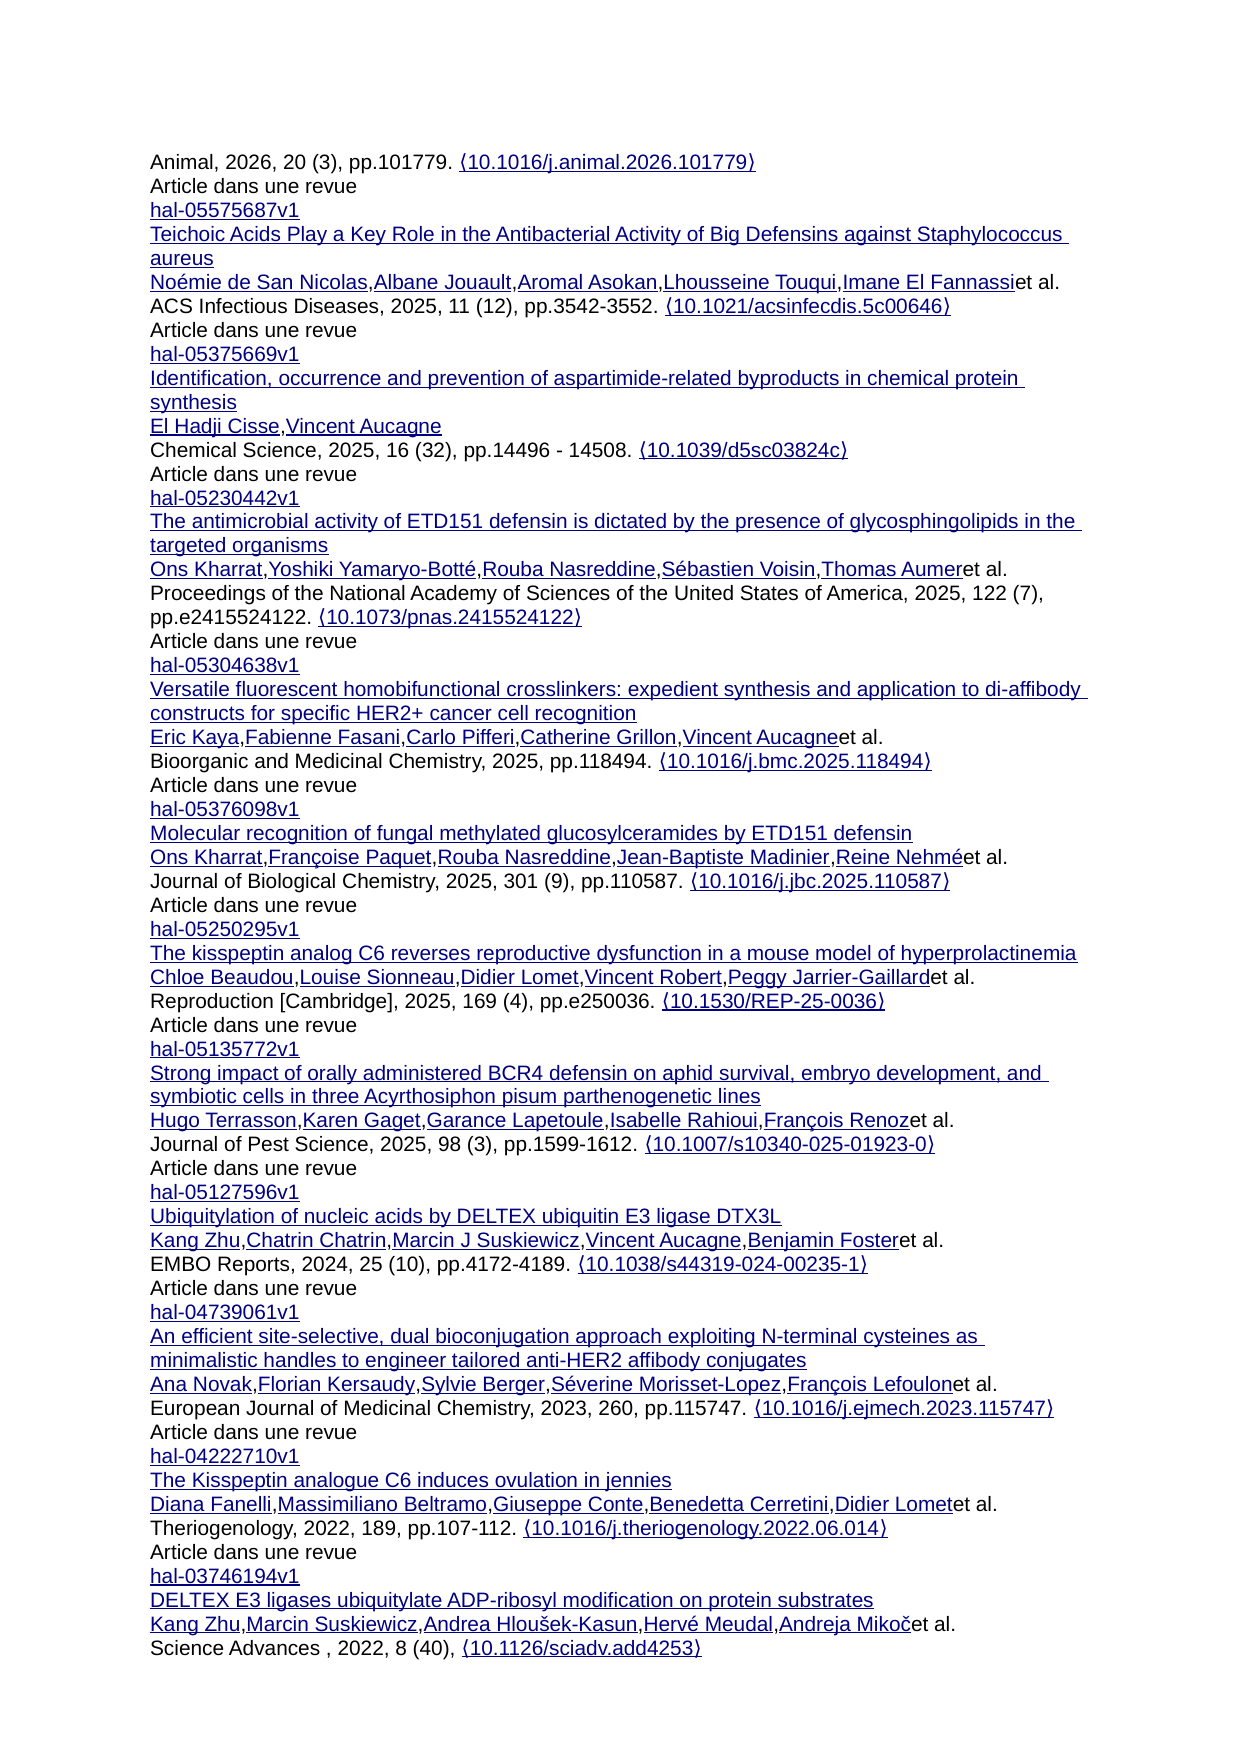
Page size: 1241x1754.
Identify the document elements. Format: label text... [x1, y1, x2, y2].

table_cell The Kisspeptin analogue C6 induces ovulation in jennies Diana Fanelli,Massimiliano Beltramo,Giuseppe Conte,Benedetta Cerretini,Didier Lometet al. Theriogenology, 2022, 189, pp.107-112. ⟨10.1016/j.theriogenology.2022.06.014⟩ Article dans une revue hal-03746194v1 [150, 1468, 1090, 1587]
table_cell Ubiquitylation of nucleic acids by DELTEX ubiquitin E3 ligase DTX3L Kang Zhu,Chatrin Chatrin,Marcin J Suskiewicz,Vincent Aucagne,Benjamin Fosteret al. EMBO Reports, 2024, 25 (10), pp.4172-4189. ⟨10.1038/s44319-024-00235-1⟩ Article dans une revue hal-04739061v1 [150, 1204, 1090, 1324]
table_cell Versatile fluorescent homobifunctional crosslinkers: expedient synthesis and application to di-affibody constructs for specific HER2+ cancer cell recognition Eric Kaya,Fabienne Fasani,Carlo Pifferi,Catherine Grillon,Vincent Aucagneet al. Bioorganic and Medicinal Chemistry, 2025, pp.118494. ⟨10.1016/j.bmc.2025.118494⟩ Article dans une revue hal-05376098v1 [150, 677, 1090, 821]
table_cell Strong impact of orally administered BCR4 defensin on aphid survival, embryo development, and symbiotic cells in three Acyrthosiphon pisum parthenogenetic lines Hugo Terrasson,Karen Gaget,Garance Lapetoule,Isabelle Rahioui,François Renozet al. Journal of Pest Science, 2025, 98 (3), pp.1599-1612. ⟨10.1007/s10340-025-01923-0⟩ Article dans une revue hal-05127596v1 [150, 1060, 1090, 1204]
table_cell DELTEX E3 ligases ubiquitylate ADP-ribosyl modification on protein substrates Kang Zhu,Marcin Suskiewicz,Andrea Hloušek-Kasun,Hervé Meudal,Andreja Mikočet al. Science Advances , 2022, 8 (40), ⟨10.1126/sciadv.add4253⟩ [150, 1588, 1090, 1659]
table_header Animal, 2026, 20 (3), pp.101779. ⟨10.1016/j.animal.2026.101779⟩ Article dans une revue hal-05575687v1 [150, 150, 1090, 222]
table_cell Identification, occurrence and prevention of aspartimide-related byproducts in chemical protein synthesis El Hadji Cisse,Vincent Aucagne Chemical Science, 2025, 16 (32), pp.14496 - 14508. ⟨10.1039/d5sc03824c⟩ Article dans une revue hal-05230442v1 [150, 366, 1090, 509]
table_cell The antimicrobial activity of ETD151 defensin is dictated by the presence of glycosphingolipids in the targeted organisms Ons Kharrat,Yoshiki Yamaryo-Botté,Rouba Nasreddine,Sébastien Voisin,Thomas Aumeret al. Proceedings of the National Academy of Sciences of the United States of America, 2025, 122 (7), pp.e2415524122. ⟨10.1073/pnas.2415524122⟩ Article dans une revue hal-05304638v1 [150, 509, 1090, 677]
table_cell An efficient site-selective, dual bioconjugation approach exploiting N-terminal cysteines as minimalistic handles to engineer tailored anti-HER2 affibody conjugates Ana Novak,Florian Kersaudy,Sylvie Berger,Séverine Morisset-Lopez,François Lefoulonet al. European Journal of Medicinal Chemistry, 2023, 260, pp.115747. ⟨10.1016/j.ejmech.2023.115747⟩ Article dans une revue hal-04222710v1 [150, 1324, 1090, 1468]
table_cell Teichoic Acids Play a Key Role in the Antibacterial Activity of Big Defensins against Staphylococcus aureus Noémie de San Nicolas,Albane Jouault,Aromal Asokan,Lhousseine Touqui,Imane El Fannassiet al. ACS Infectious Diseases, 2025, 11 (12), pp.3542-3552. ⟨10.1021/acsinfecdis.5c00646⟩ Article dans une revue hal-05375669v1 [150, 222, 1090, 366]
table_cell The kisspeptin analog C6 reverses reproductive dysfunction in a mouse model of hyperprolactinemia Chloe Beaudou,Louise Sionneau,Didier Lomet,Vincent Robert,Peggy Jarrier-Gaillardet al. Reproduction [Cambridge], 2025, 169 (4), pp.e250036. ⟨10.1530/REP-25-0036⟩ Article dans une revue hal-05135772v1 [150, 941, 1090, 1060]
table_cell Molecular recognition of fungal methylated glucosylceramides by ETD151 defensin Ons Kharrat,Françoise Paquet,Rouba Nasreddine,Jean-Baptiste Madinier,Reine Nehméet al. Journal of Biological Chemistry, 2025, 301 (9), pp.110587. ⟨10.1016/j.jbc.2025.110587⟩ Article dans une revue hal-05250295v1 [150, 821, 1090, 941]
